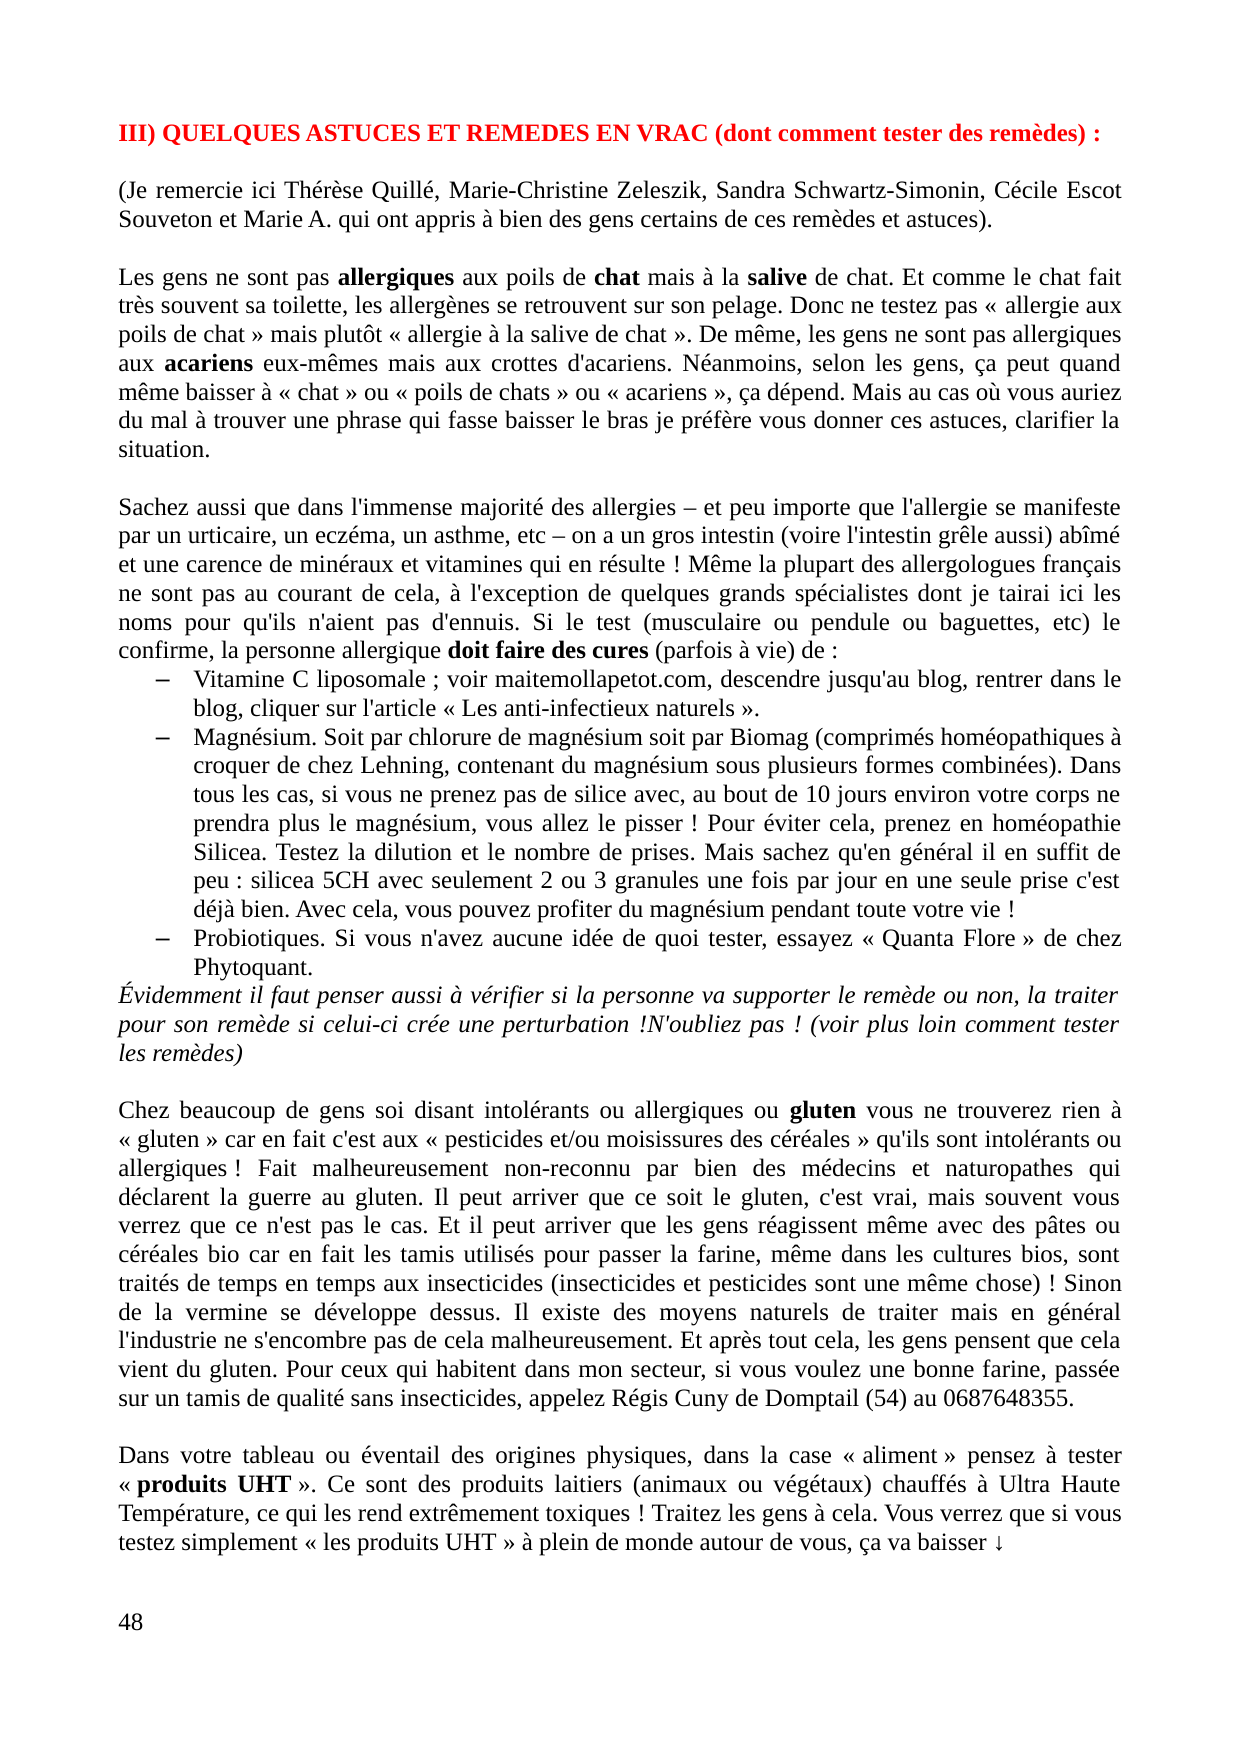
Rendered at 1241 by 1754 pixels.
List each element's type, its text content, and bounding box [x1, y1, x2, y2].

text III) QUELQUES ASTUCES ET REMEDES EN VRAC (dont comment tester des remèdes) : [118, 118, 1122, 147]
text Dans votre tableau ou éventail des origines physiques, dans la case « aliment » pensez à tester « produits UHT ». Ce sont des produits laitiers (animaux ou végétaux) chauffés à Ultra Haute Température, ce qui les rend extrêmement toxiques ! Traitez les gens à cela. Vous verrez que si vous testez simplement « les produits UHT » à plein de monde autour de vous, ça va baisser ↓ [118, 1441, 1122, 1556]
text Évidemment il faut penser aussi à vérifier si la personne va supporter le remède ou non, la traiter pour son remède si celui-ci crée une perturbation !N'oubliez pas ! (voir plus loin comment tester les remèdes) [118, 981, 1122, 1067]
text (Je remercie ici Thérèse Quillé, Marie-Christine Zeleszik, Sandra Schwartz-Simonin, Cécile Escot Souveton et Marie A. qui ont appris à bien des gens certains de ces remèdes et astuces). [118, 176, 1122, 233]
list Probiotiques. Si vous n'avez aucune idée de quoi tester, essayez « Quanta Flore » de chez Phytoquant. [156, 923, 1122, 981]
list Magnésium. Soit par chlorure de magnésium soit par Biomag (comprimés homéopathiques à croquer de chez Lehning, contenant du magnésium sous plusieurs formes combinées). Dans tous les cas, si vous ne prenez pas de silice avec, au bout de 10 jours environ votre corps ne prendra plus le magnésium, vous allez le pisser ! Pour éviter cela, prenez en homéopathie Silicea. Testez la dilution et le nombre de prises. Mais sachez qu'en général il en suffit de peu : silicea 5CH avec seulement 2 ou 3 granules une fois par jour en une seule prise c'est déjà bien. Avec cela, vous pouvez profiter du magnésium pendant toute votre vie ! [156, 722, 1122, 923]
text Sachez aussi que dans l'immense majorité des allergies – et peu importe que l'allergie se manifeste par un urticaire, un eczéma, un asthme, etc – on a un gros intestin (voire l'intestin grêle aussi) abîmé et une carence de minéraux et vitamines qui en résulte ! Même la plupart des allergologues français ne sont pas au courant de cela, à l'exception de quelques grands spécialistes dont je tairai ici les noms pour qu'ils n'aient pas d'ennuis. Si le test (musculaire ou pendule ou baguettes, etc) le confirme, la personne allergique doit faire des cures (parfois à vie) de : [118, 492, 1122, 664]
list Vitamine C liposomale ; voir maitemollapetot.com, descendre jusqu'au blog, rentrer dans le blog, cliquer sur l'article « Les anti-infectieux naturels ». [156, 664, 1122, 722]
text Chez beaucoup de gens soi disant intolérants ou allergiques ou gluten vous ne trouverez rien à « gluten » car en fait c'est aux « pesticides et/ou moisissures des céréales » qu'ils sont intolérants ou allergiques ! Fait malheureusement non-reconnu par bien des médecins et naturopathes qui déclarent la guerre au gluten. Il peut arriver que ce soit le gluten, c'est vrai, mais souvent vous verrez que ce n'est pas le cas. Et il peut arriver que les gens réagissent même avec des pâtes ou céréales bio car en fait les tamis utilisés pour passer la farine, même dans les cultures bios, sont traités de temps en temps aux insecticides (insecticides et pesticides sont une même chose) ! Sinon de la vermine se développe dessus. Il existe des moyens naturels de traiter mais en général l'industrie ne s'encombre pas de cela malheureusement. Et après tout cela, les gens pensent que cela vient du gluten. Pour ceux qui habitent dans mon secteur, si vous voulez une bonne farine, passée sur un tamis de qualité sans insecticides, appelez Régis Cuny de Domptail (54) au 0687648355. [118, 1096, 1122, 1412]
text Les gens ne sont pas allergiques aux poils de chat mais à la salive de chat. Et comme le chat fait très souvent sa toilette, les allergènes se retrouvent sur son pelage. Donc ne testez pas « allergie aux poils de chat » mais plutôt « allergie à la salive de chat ». De même, les gens ne sont pas allergiques aux acariens eux-mêmes mais aux crottes d'acariens. Néanmoins, selon les gens, ça peut quand même baisser à « chat » ou « poils de chats » ou « acariens », ça dépend. Mais au cas où vous auriez du mal à trouver une phrase qui fasse baisser le bras je préfère vous donner ces astuces, clarifier la situation. [118, 262, 1122, 463]
